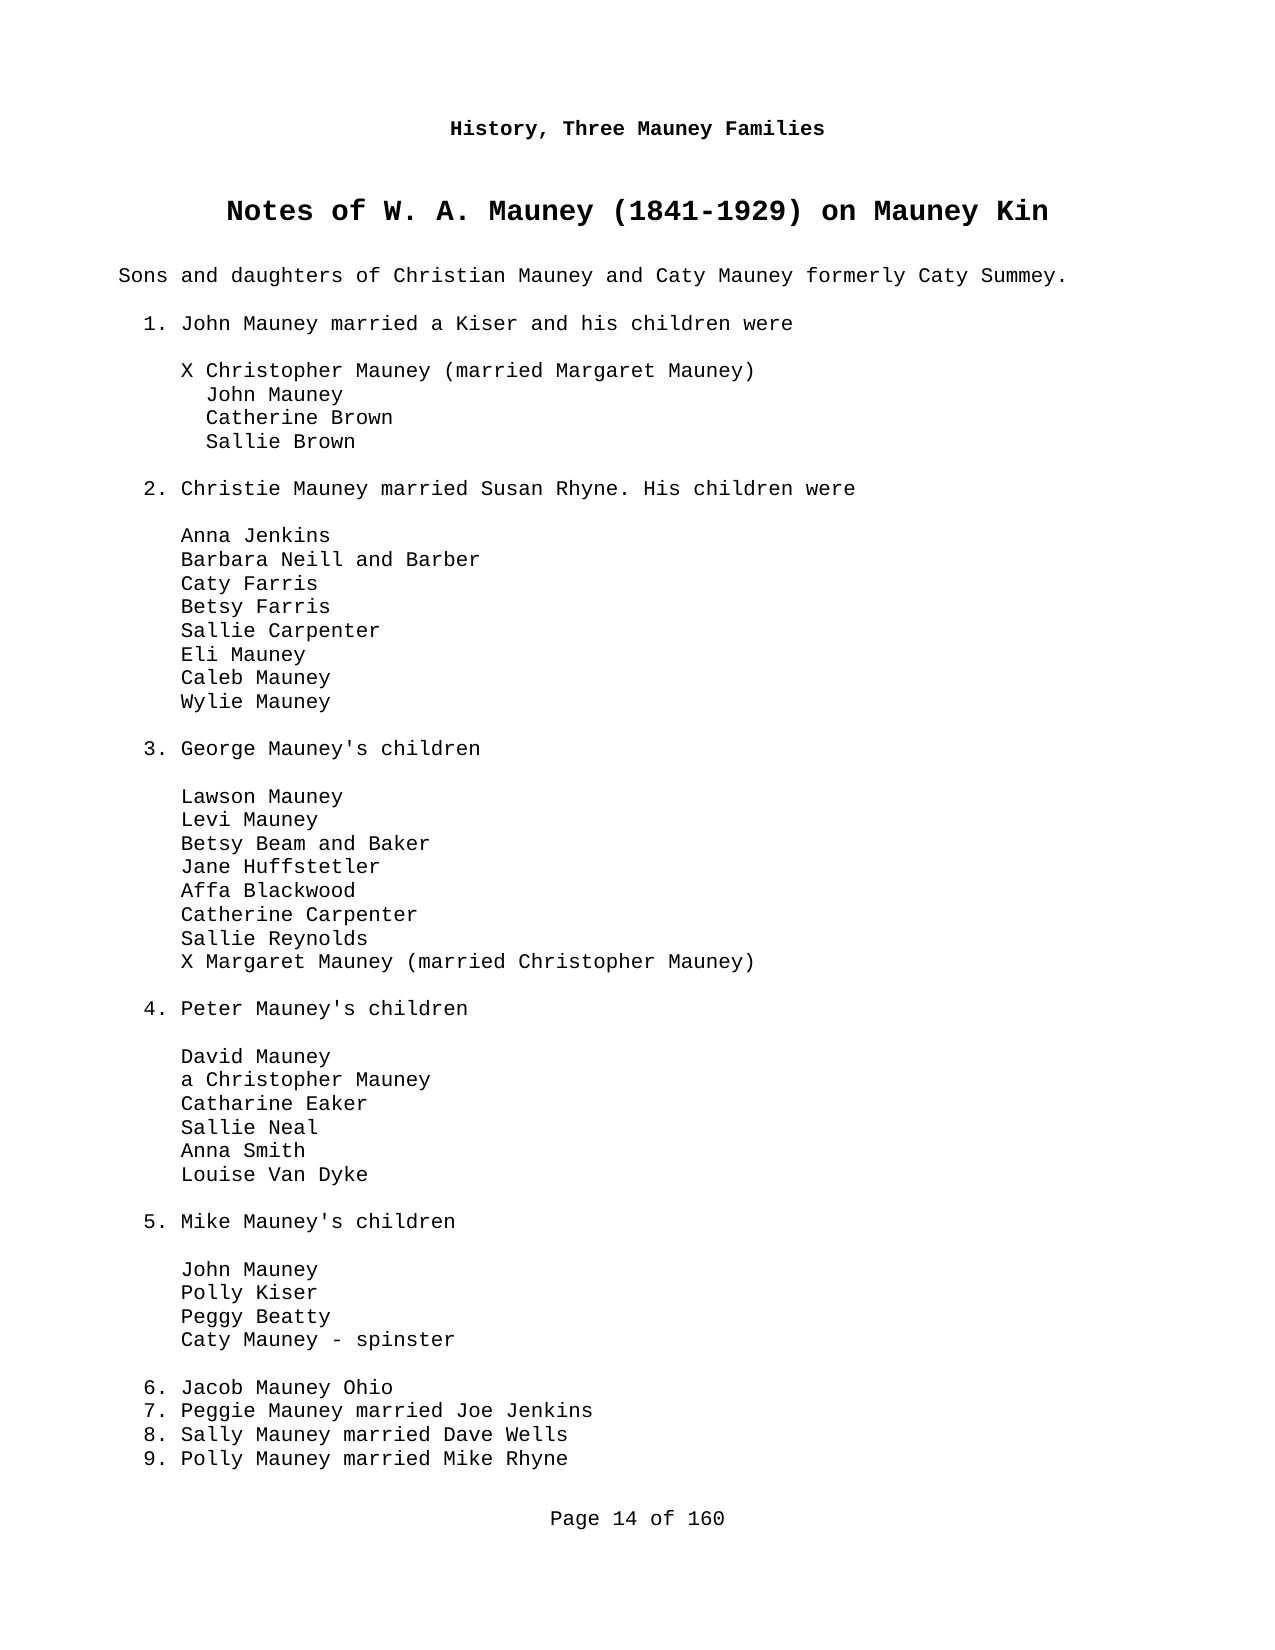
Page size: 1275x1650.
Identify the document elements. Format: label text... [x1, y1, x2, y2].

text Catharine Eaker [118, 1093, 1157, 1117]
text Anna Smith [118, 1140, 1157, 1164]
text 6. Jacob Mauney Ohio [118, 1377, 1157, 1400]
text 5. Mike Mauney's children [118, 1211, 1157, 1235]
text 1. John Mauney married a Kiser and his children were [118, 313, 1157, 336]
text 4. Peter Mauney's children [118, 998, 1157, 1022]
text 9. Polly Mauney married Mike Rhyne [118, 1448, 1157, 1471]
text Lawson Mauney [118, 786, 1157, 809]
text X Margaret Mauney (married Christopher Mauney) [118, 951, 1157, 975]
text Caty Mauney - spinster [118, 1329, 1157, 1353]
text Jane Huffstetler [118, 857, 1157, 880]
text Catherine Brown [118, 407, 1157, 431]
text David Mauney [118, 1046, 1157, 1069]
text Betsy Beam and Baker [118, 833, 1157, 857]
text Levi Mauney [118, 809, 1157, 833]
text Catherine Carpenter [118, 904, 1157, 927]
text Barbara Neill and Barber [118, 549, 1157, 573]
text Polly Kiser [118, 1282, 1157, 1306]
text Sallie Brown [118, 431, 1157, 454]
text Peggy Beatty [118, 1306, 1157, 1329]
text 2. Christie Mauney married Susan Rhyne. His children were [118, 478, 1157, 502]
text 3. George Mauney's children [118, 738, 1157, 762]
text Sallie Neal [118, 1117, 1157, 1140]
text Betsy Farris [118, 596, 1157, 620]
text Eli Mauney [118, 644, 1157, 667]
text Sallie Reynolds [118, 927, 1157, 951]
text John Mauney [118, 384, 1157, 407]
text Sallie Carpenter [118, 620, 1157, 644]
text Affa Blackwood [118, 880, 1157, 904]
text Louise Van Dyke [118, 1164, 1157, 1188]
text 8. Sally Mauney married Dave Wells [118, 1424, 1157, 1448]
text John Mauney [118, 1258, 1157, 1282]
text 7. Peggie Mauney married Joe Jenkins [118, 1400, 1157, 1424]
subtitle Notes of W. A. Mauney (1841-1929) on Mauney Kin [118, 196, 1157, 229]
text Wylie Mauney [118, 691, 1157, 715]
text a Christopher Mauney [118, 1069, 1157, 1093]
text Caleb Mauney [118, 667, 1157, 691]
text Caty Farris [118, 573, 1157, 596]
text X Christopher Mauney (married Margaret Mauney) [118, 360, 1157, 384]
text Sons and daughters of Christian Mauney and Caty Mauney formerly Caty Summey. [118, 265, 1157, 289]
text Anna Jenkins [118, 526, 1157, 549]
